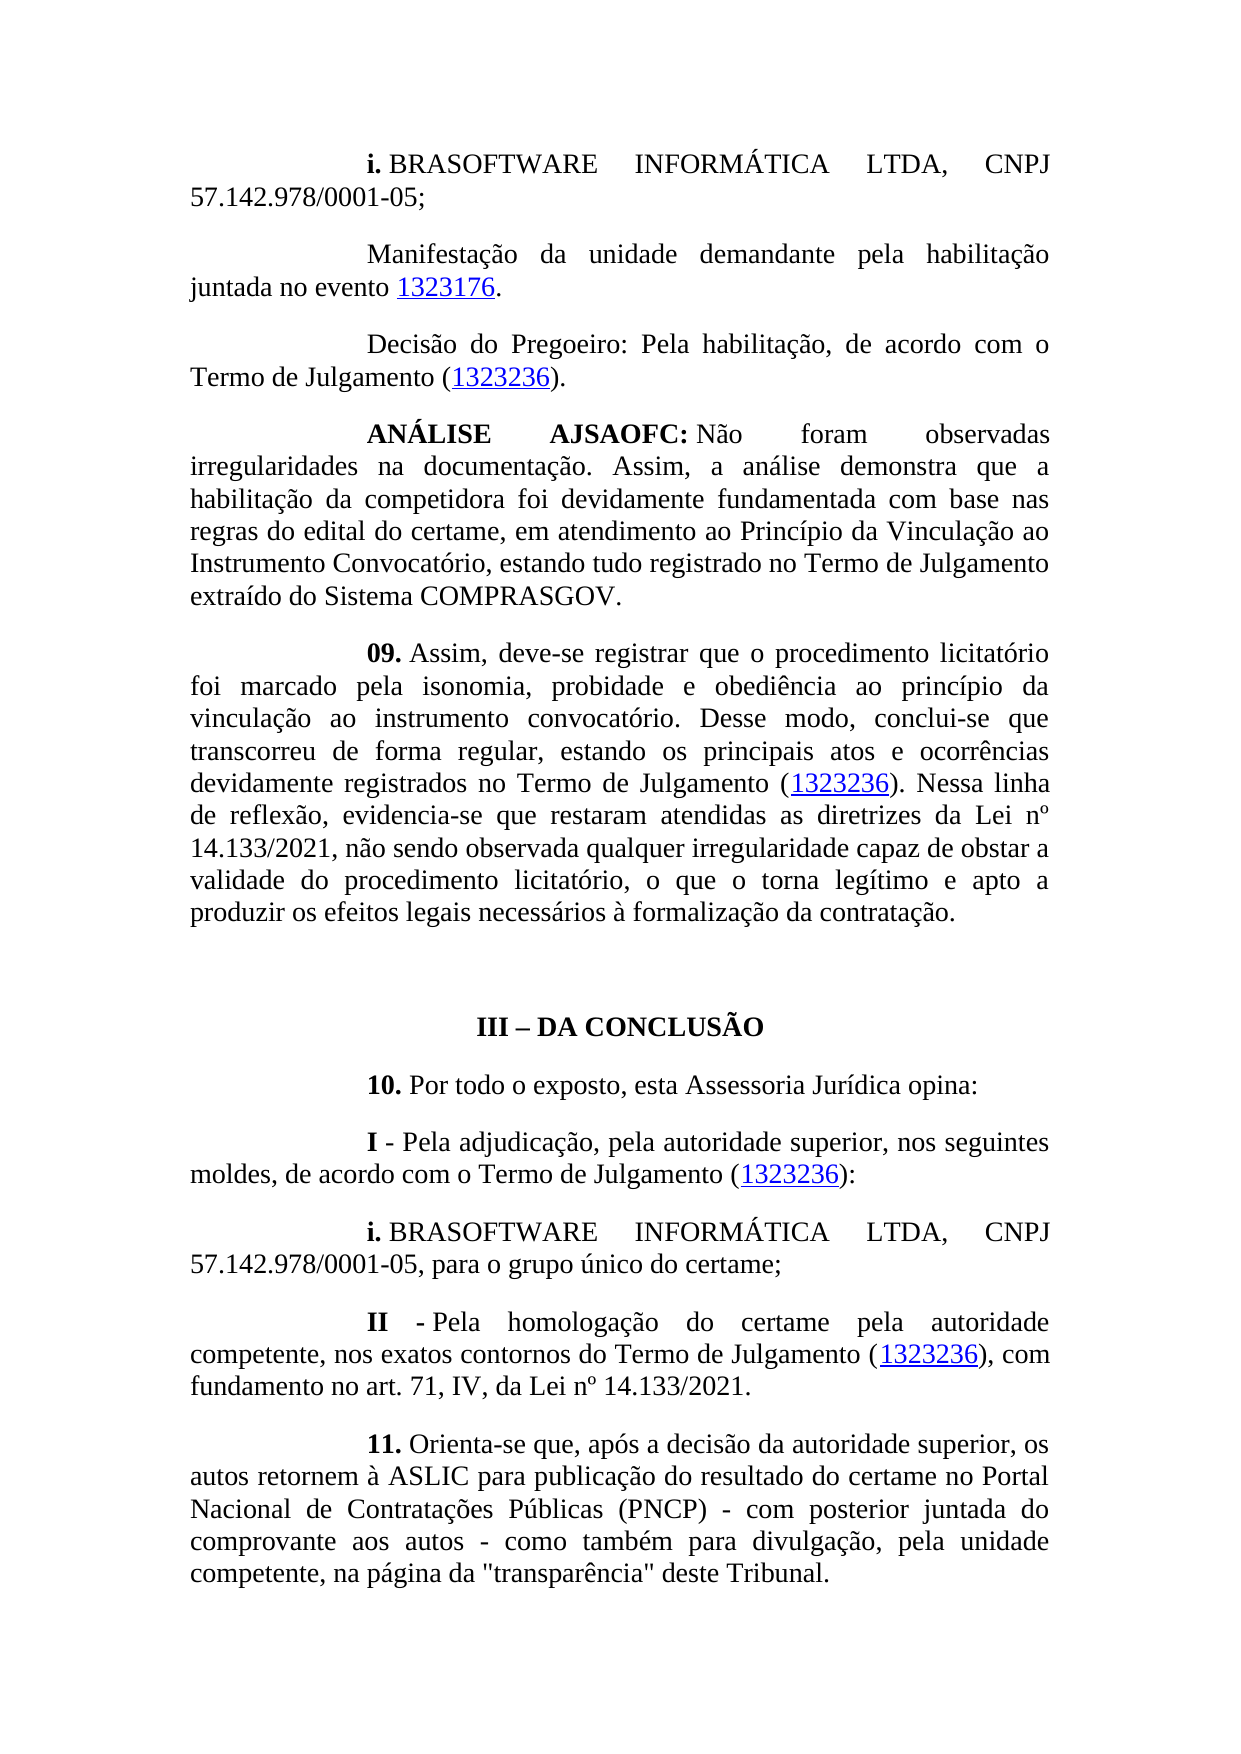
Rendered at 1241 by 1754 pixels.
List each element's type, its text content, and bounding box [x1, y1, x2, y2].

text II - Pela homologação do certame pela autoridade competente, nos exatos contornos do Termo de Julgamento (1323236), com fundamento no art. 71, IV, da Lei nº 14.133/2021. [190, 1305, 1051, 1402]
text 10. Por todo o exposto, esta Assessoria Jurídica opina: [190, 1068, 1051, 1100]
text i. BRASOFTWARE INFORMÁTICA LTDA, CNPJ 57.142.978/0001-05, para o grupo único do certame; [190, 1215, 1051, 1280]
text Manifestação da unidade demandante pela habilitação juntada no evento 1323176. [190, 237, 1051, 302]
text i. BRASOFTWARE INFORMÁTICA LTDA, CNPJ 57.142.978/0001-05; [190, 148, 1051, 212]
text Decisão do Pregoeiro: Pela habilitação, de acordo com o Termo de Julgamento (1323236). [190, 327, 1051, 392]
text III – DA CONCLUSÃO [190, 1010, 1051, 1043]
text ANÁLISE AJSAOFC: Não foram observadas irregularidades na documentação. Assim, a análise demonstra que a habilitação da competidora foi devidamente fundamentada com base nas regras do edital do certame, em atendimento ao Princípio da Vinculação ao Instrumento Convocatório, estando tudo registrado no Termo de Julgamento extraído do Sistema COMPRASGOV. [190, 417, 1051, 611]
text 11. Orienta-se que, após a decisão da autoridade superior, os autos retornem à ASLIC para publicação do resultado do certame no Portal Nacional de Contratações Públicas (PNCP) - com posterior juntada do comprovante aos autos - como também para divulgação, pela unidade competente, na página da "transparência" deste Tribunal. [190, 1427, 1051, 1589]
text 09. Assim, deve-se registrar que o procedimento licitatório foi marcado pela isonomia, probidade e obediência ao princípio da vinculação ao instrumento convocatório. Desse modo, conclui-se que transcorreu de forma regular, estando os principais atos e ocorrências devidamente registrados no Termo de Julgamento (1323236). Nessa linha de reflexão, evidencia-se que restaram atendidas as diretrizes da Lei nº 14.133/2021, não sendo observada qualquer irregularidade capaz de obstar a validade do procedimento licitatório, o que o torna legítimo e apto a produzir os efeitos legais necessários à formalização da contratação. [190, 636, 1051, 928]
text I - Pela adjudicação, pela autoridade superior, nos seguintes moldes, de acordo com o Termo de Julgamento (1323236): [190, 1125, 1051, 1190]
